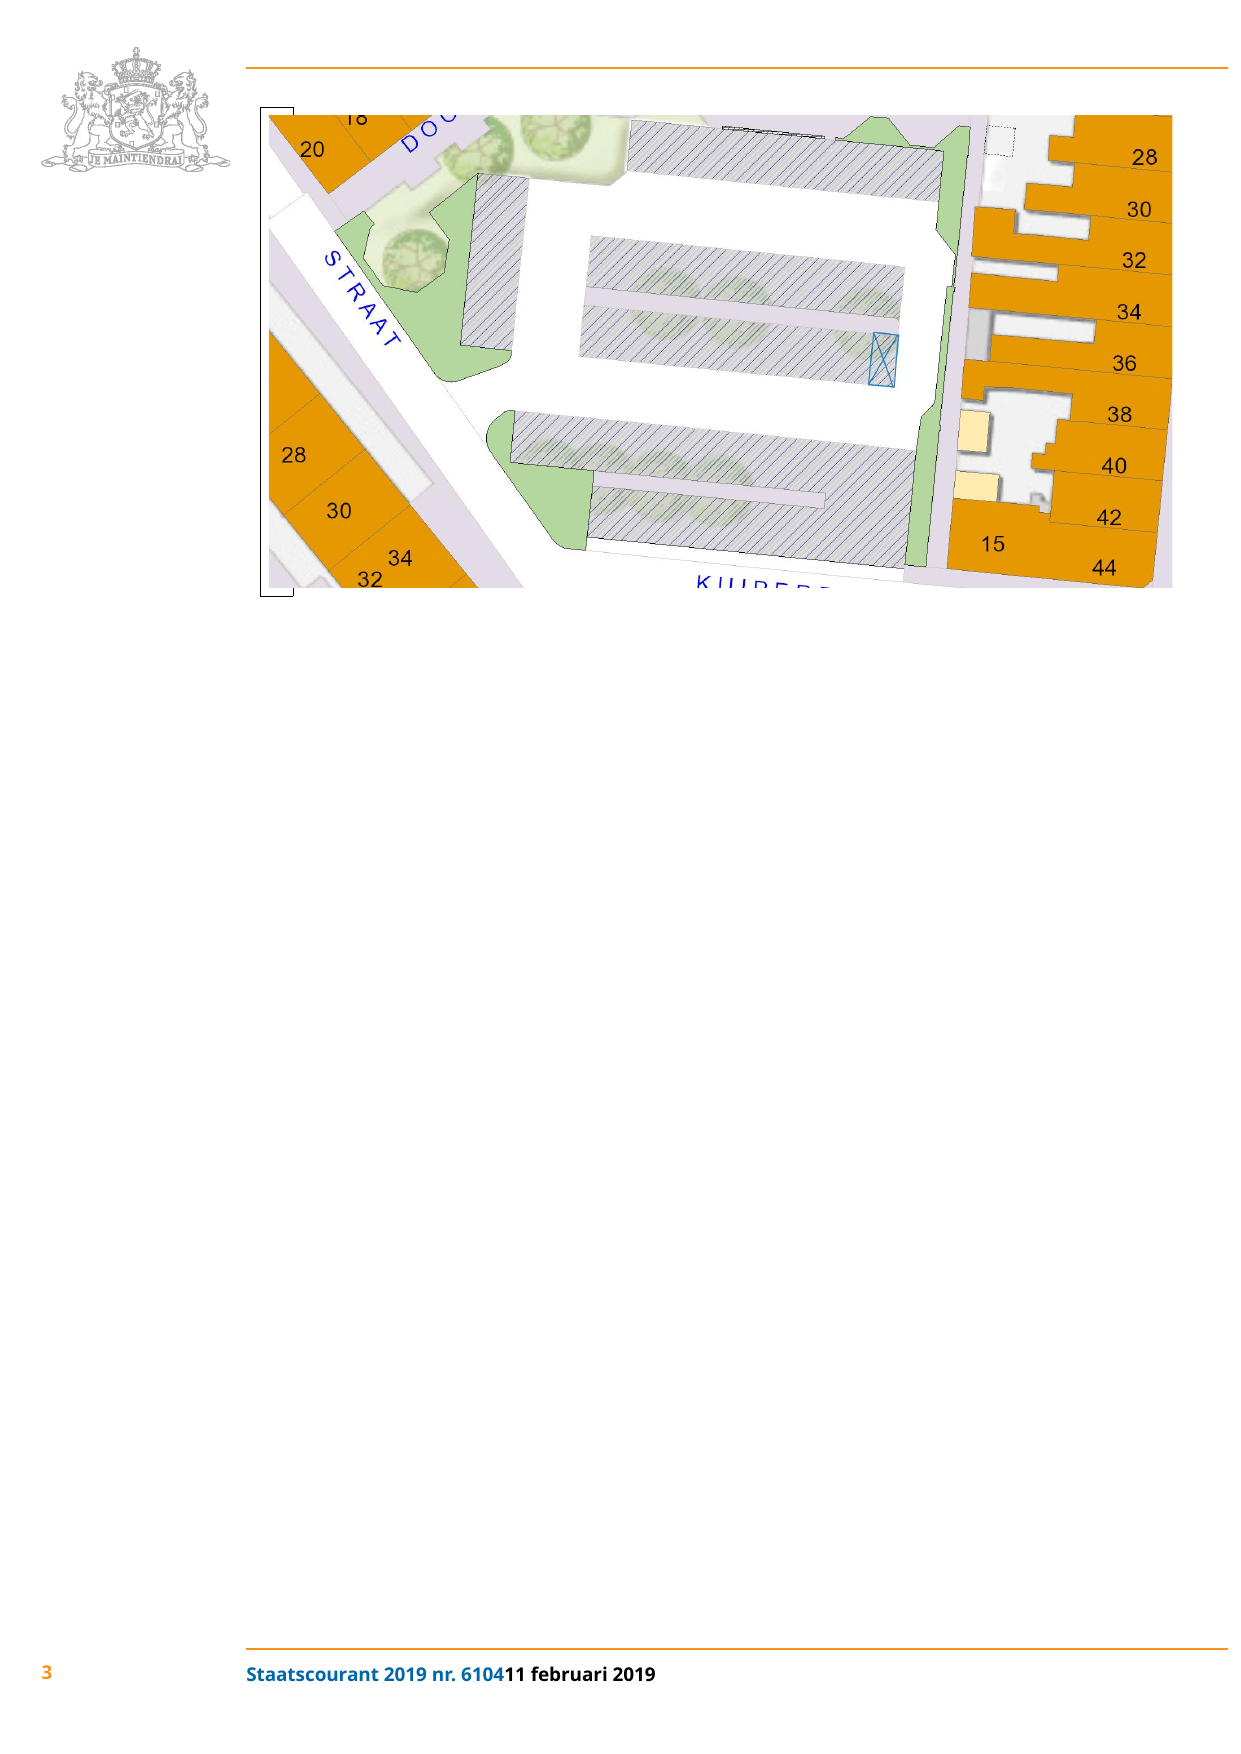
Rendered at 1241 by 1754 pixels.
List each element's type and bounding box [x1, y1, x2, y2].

picture [268, 115, 1173, 588]
picture [41, 47, 231, 172]
